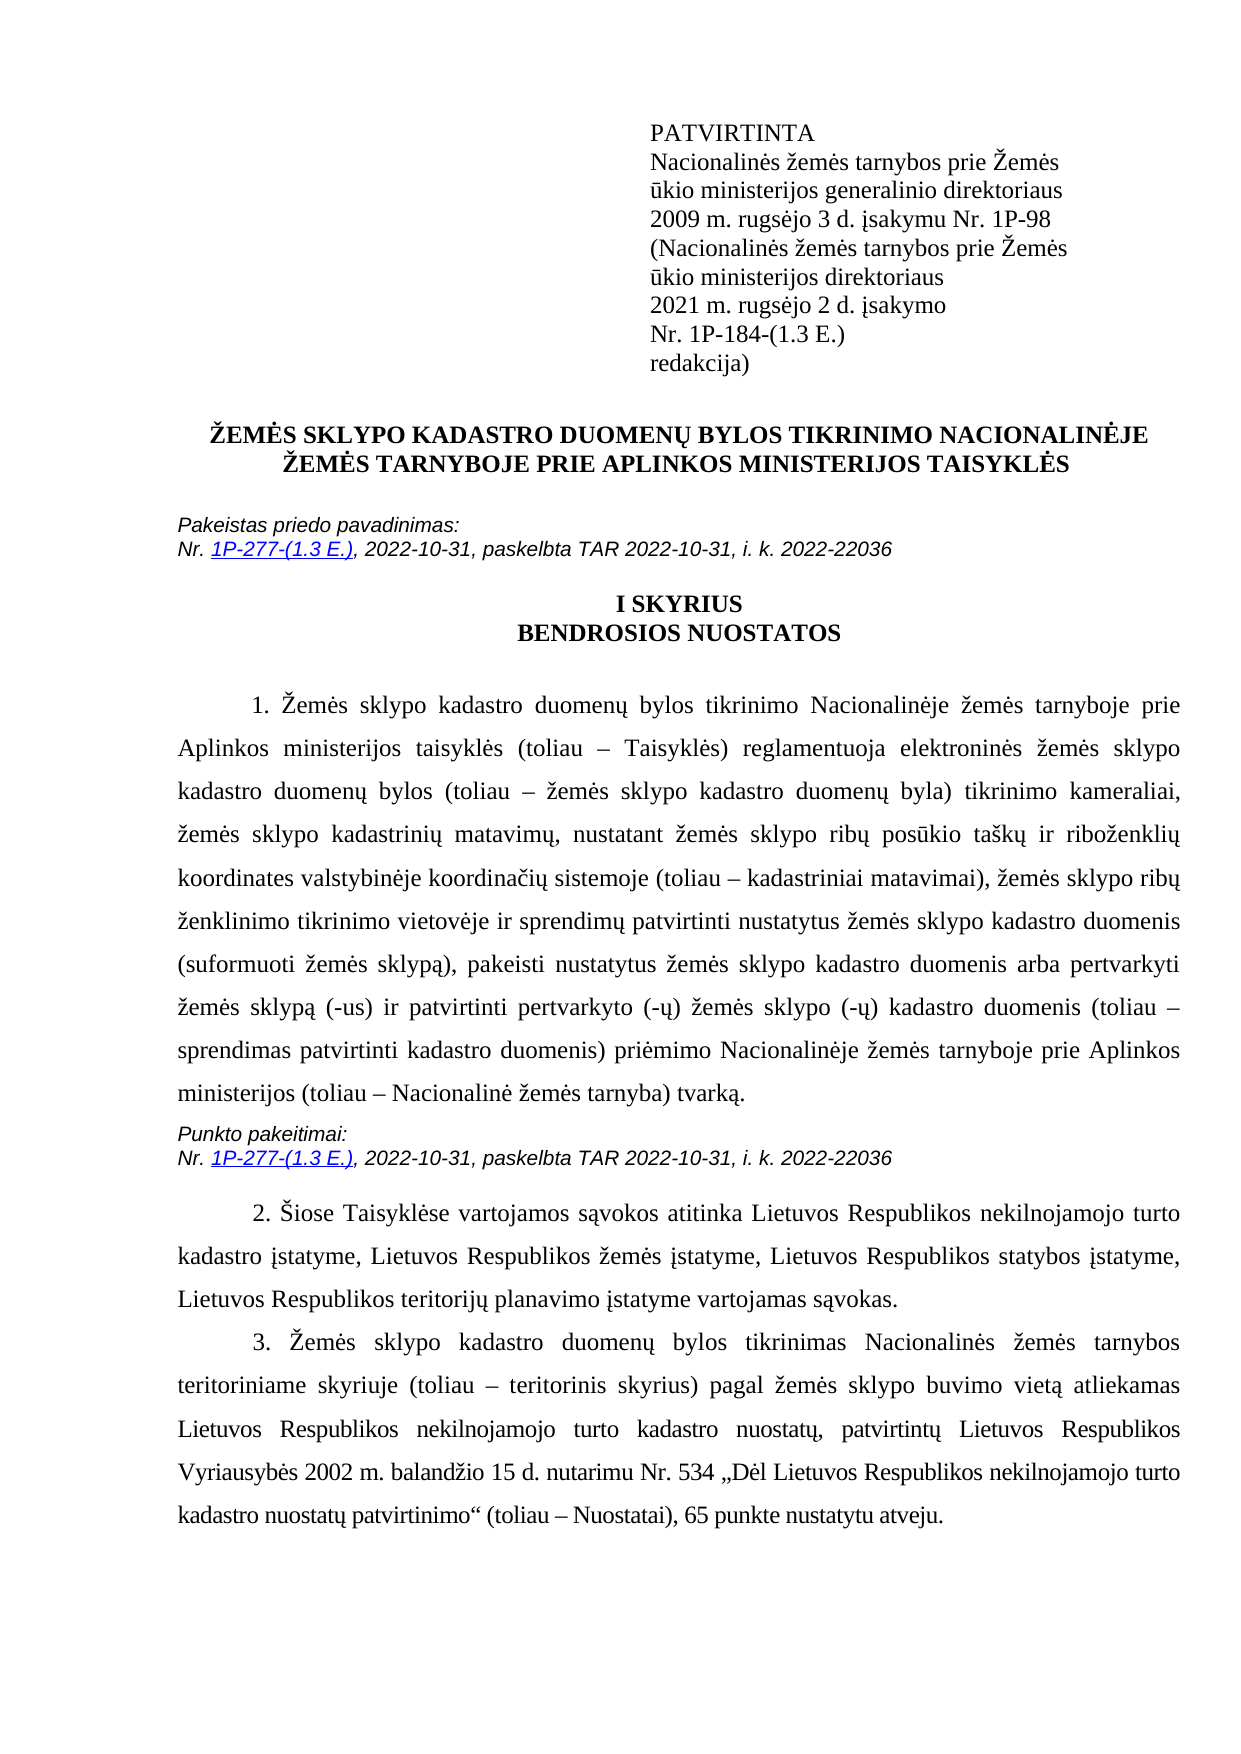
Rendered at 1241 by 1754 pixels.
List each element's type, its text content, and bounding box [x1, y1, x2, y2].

text 1. Žemės sklypo kadastro duomenų bylos tikrinimo Nacionalinėje žemės tarnyboje prie Aplinkos ministerijos taisyklės (toliau – Taisyklės) reglamentuoja elektroninės žemės sklypo kadastro duomenų bylos (toliau – žemės sklypo kadastro duomenų byla) tikrinimo kameraliai, žemės sklypo kadastrinių matavimų, nustatant žemės sklypo ribų posūkio taškų ir riboženklių koordinates valstybinėje koordinačių sistemoje (toliau – kadastriniai matavimai), žemės sklypo ribų ženklinimo tikrinimo vietovėje ir sprendimų patvirtinti nustatytus žemės sklypo kadastro duomenis (suformuoti žemės sklypą), pakeisti nustatytus žemės sklypo kadastro duomenis arba pertvarkyti žemės sklypą (-us) ir patvirtinti pertvarkyto (-ų) žemės sklypo (-ų) kadastro duomenis (toliau – sprendimas patvirtinti kadastro duomenis) priėmimo Nacionalinėje žemės tarnyboje prie Aplinkos ministerijos (toliau – Nacionalinė žemės tarnyba) tvarką. [177, 690, 1181, 1107]
text ŽEMĖS SKLYPO KADASTRO DUOMENŲ BYLOS TIKRINIMO NACIONALINĖJE ŽEMĖS TARNYBOJE PRIE APLINKOS MINISTERIJOS TAISYKLĖS [177, 420, 1181, 477]
text PATVIRTINTA [177, 118, 1181, 147]
text ūkio ministerijos direktoriaus [177, 262, 1181, 291]
text Nr. 1P-277-(1.3 E.), 2022-10-31, paskelbta TAR 2022-10-31, i. k. 2022-22036 [177, 1145, 1181, 1169]
text 3. Žemės sklypo kadastro duomenų bylos tikrinimas Nacionalinės žemės tarnybos teritoriniame skyriuje (toliau – teritorinis skyrius) pagal žemės sklypo buvimo vietą atliekamas Lietuvos Respublikos nekilnojamojo turto kadastro nuostatų, patvirtintų Lietuvos Respublikos Vyriausybės 2002 m. balandžio 15 d. nutarimu Nr. 534 „Dėl Lietuvos Respublikos nekilnojamojo turto kadastro nuostatų patvirtinimo“ (toliau – Nuostatai), 65 punkte nustatytu atveju. [177, 1327, 1181, 1529]
text redakcija) [177, 348, 1181, 377]
text ūkio ministerijos generalinio direktoriaus [177, 176, 1181, 204]
text (Nacionalinės žemės tarnybos prie Žemės [177, 233, 1181, 262]
text 2021 m. rugsėjo 2 d. įsakymo [177, 291, 1181, 319]
text 2. Šiose Taisyklėse vartojamos sąvokos atitinka Lietuvos Respublikos nekilnojamojo turto kadastro įstatyme, Lietuvos Respublikos žemės įstatyme, Lietuvos Respublikos statybos įstatyme, Lietuvos Respublikos teritorijų planavimo įstatyme vartojamas sąvokas. [177, 1198, 1181, 1313]
text Punkto pakeitimai: [177, 1121, 1181, 1145]
text 2009 m. rugsėjo 3 d. įsakymu Nr. 1P-98 [177, 204, 1181, 233]
text Nacionalinės žemės tarnybos prie Žemės [177, 147, 1181, 176]
text I SKYRIUS [177, 589, 1181, 618]
text Pakeistas priedo pavadinimas: [177, 513, 1181, 537]
text BENDROSIOS NUOSTATOS [177, 618, 1181, 647]
text Nr. 1P-184-(1.3 E.) [177, 319, 1181, 348]
text Nr. 1P-277-(1.3 E.), 2022-10-31, paskelbta TAR 2022-10-31, i. k. 2022-22036 [177, 537, 1181, 561]
